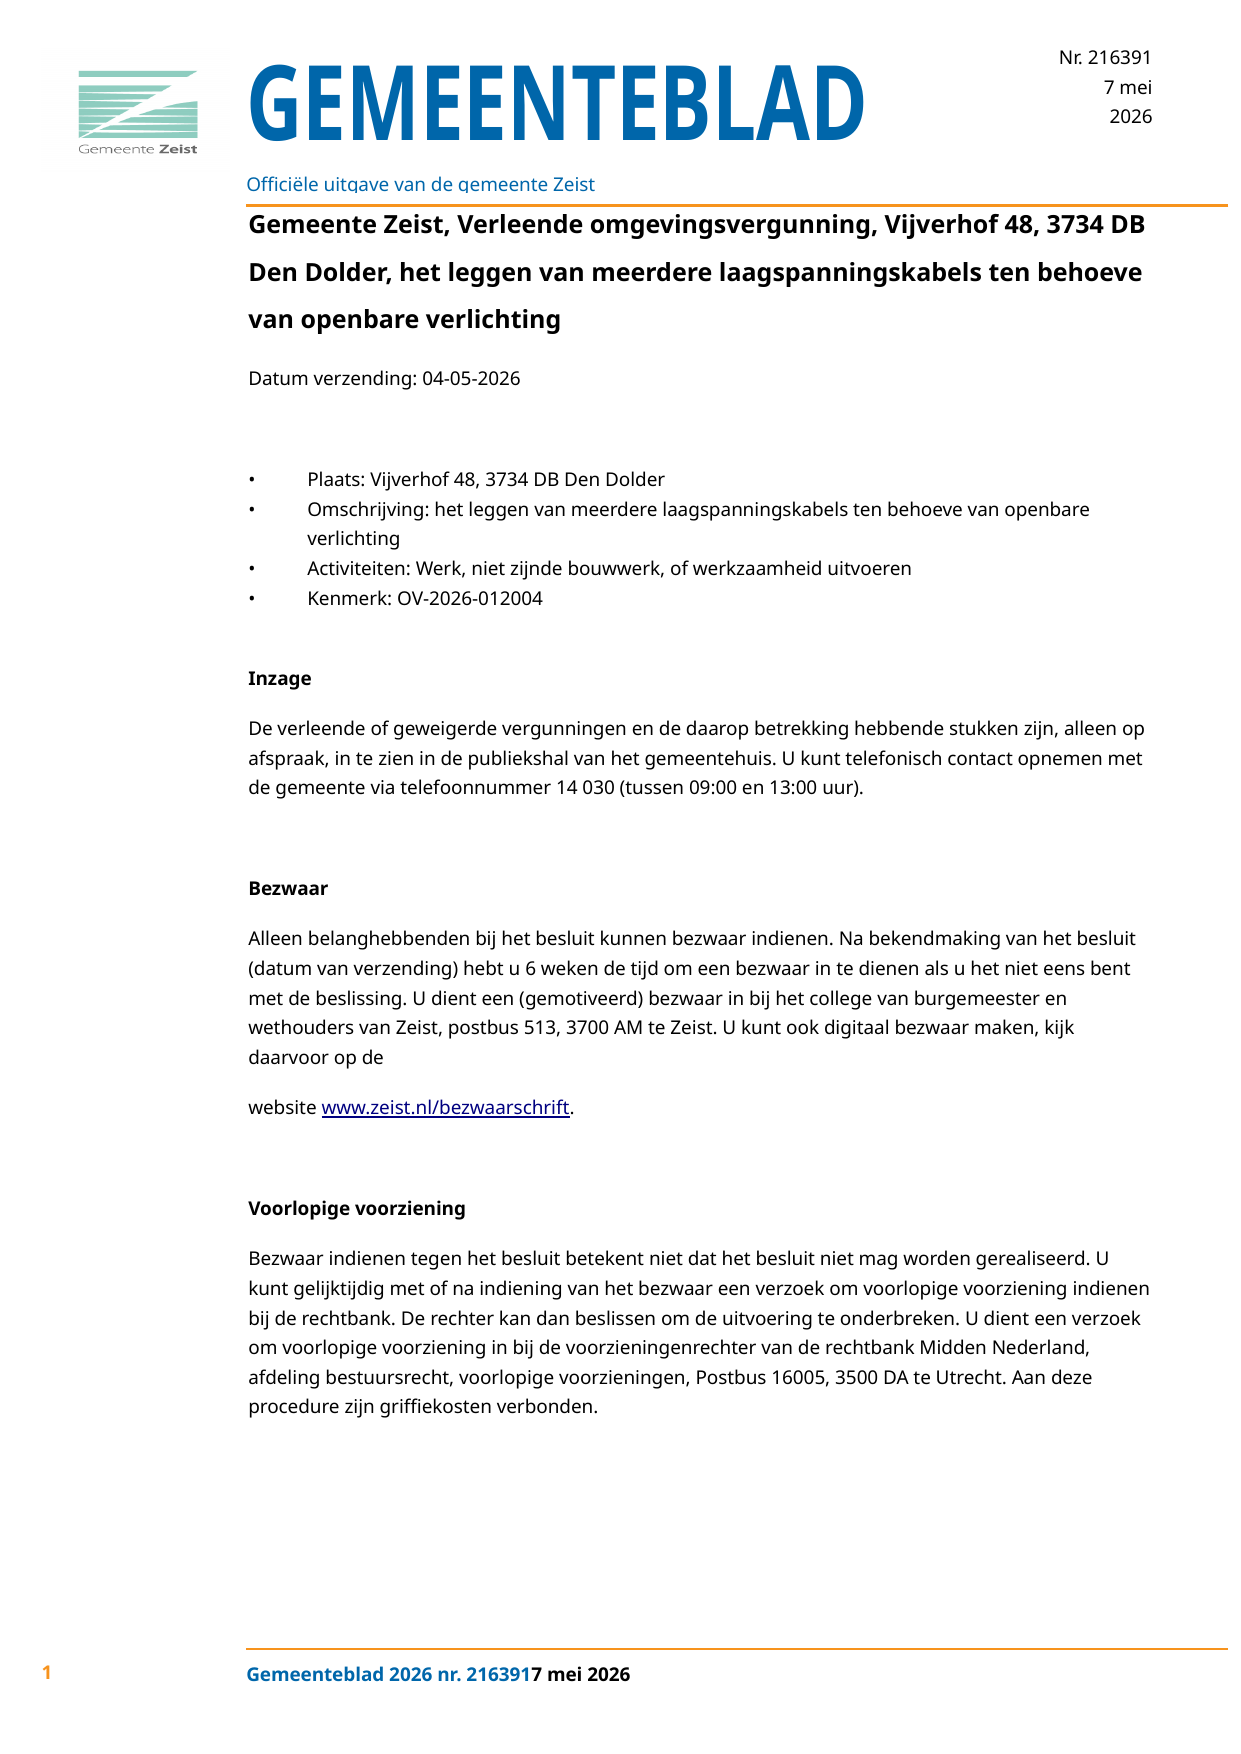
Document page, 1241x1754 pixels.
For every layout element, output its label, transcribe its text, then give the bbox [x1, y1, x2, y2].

text Alleen belanghebbenden bij het besluit kunnen bezwaar indienen. Na bekendmaking van het besluit (datum van verzending) hebt u 6 weken de tijd om een bezwaar in te dienen als u het niet eens bent met de beslissing. U dient een (gemotiveerd) bezwaar in bij het college van burgemeester en wethouders van Zeist, postbus 513, 3700 AM te Zeist. U kunt ook digitaal bezwaar maken, kijk daarvoor op de [248, 926, 1152, 1069]
text Voorlopige voorziening [248, 1195, 1152, 1221]
text Datum verzending: 04-05-2026 [248, 366, 1152, 391]
text Bezwaar [248, 875, 1152, 901]
text Gemeente Zeist, Verleende omgevingsvergunning, Vijverhof 48, 3734 DB Den Dolder, het leggen van meerdere laagspanningskabels ten behoeve van openbare verlichting [248, 207, 1152, 336]
list Plaats: Vijverhof 48, 3734 DB Den Dolder [248, 466, 1152, 492]
list Kenmerk: OV-2026-012004 [248, 585, 1152, 610]
picture [41, 47, 231, 172]
text Inzage [248, 665, 1152, 690]
text De verleende of geweigerde vergunningen en de daarop betrekking hebbende stukken zijn, alleen op afspraak, in te zien in de publiekshal van het gemeentehuis. U kunt telefonisch contact opnemen met de gemeente via telefoonnummer 14 030 (tussen 09:00 en 13:00 uur). [248, 715, 1152, 800]
text website www.zeist.nl/bezwaarschrift. [248, 1094, 1152, 1120]
list Omschrijving: het leggen van meerdere laagspanningskabels ten behoeve van openbare verlichting [248, 496, 1152, 551]
text Bezwaar indienen tegen het besluit betekent niet dat het besluit niet mag worden gerealiseerd. U kunt gelijktijdig met of na indiening van het bezwaar een verzoek om voorlopige voorziening indienen bij de rechtbank. De rechter kan dan beslissen om de uitvoering te onderbreken. U dient een verzoek om voorlopige voorziening in bij de voorzieningenrechter van de rechtbank Midden Nederland, afdeling bestuursrecht, voorlopige voorzieningen, Postbus 16005, 3500 DA te Utrecht. Aan deze procedure zijn griffiekosten verbonden. [248, 1246, 1152, 1419]
list Activiteiten: Werk, niet zijnde bouwwerk, of werkzaamheid uitvoeren [248, 555, 1152, 581]
